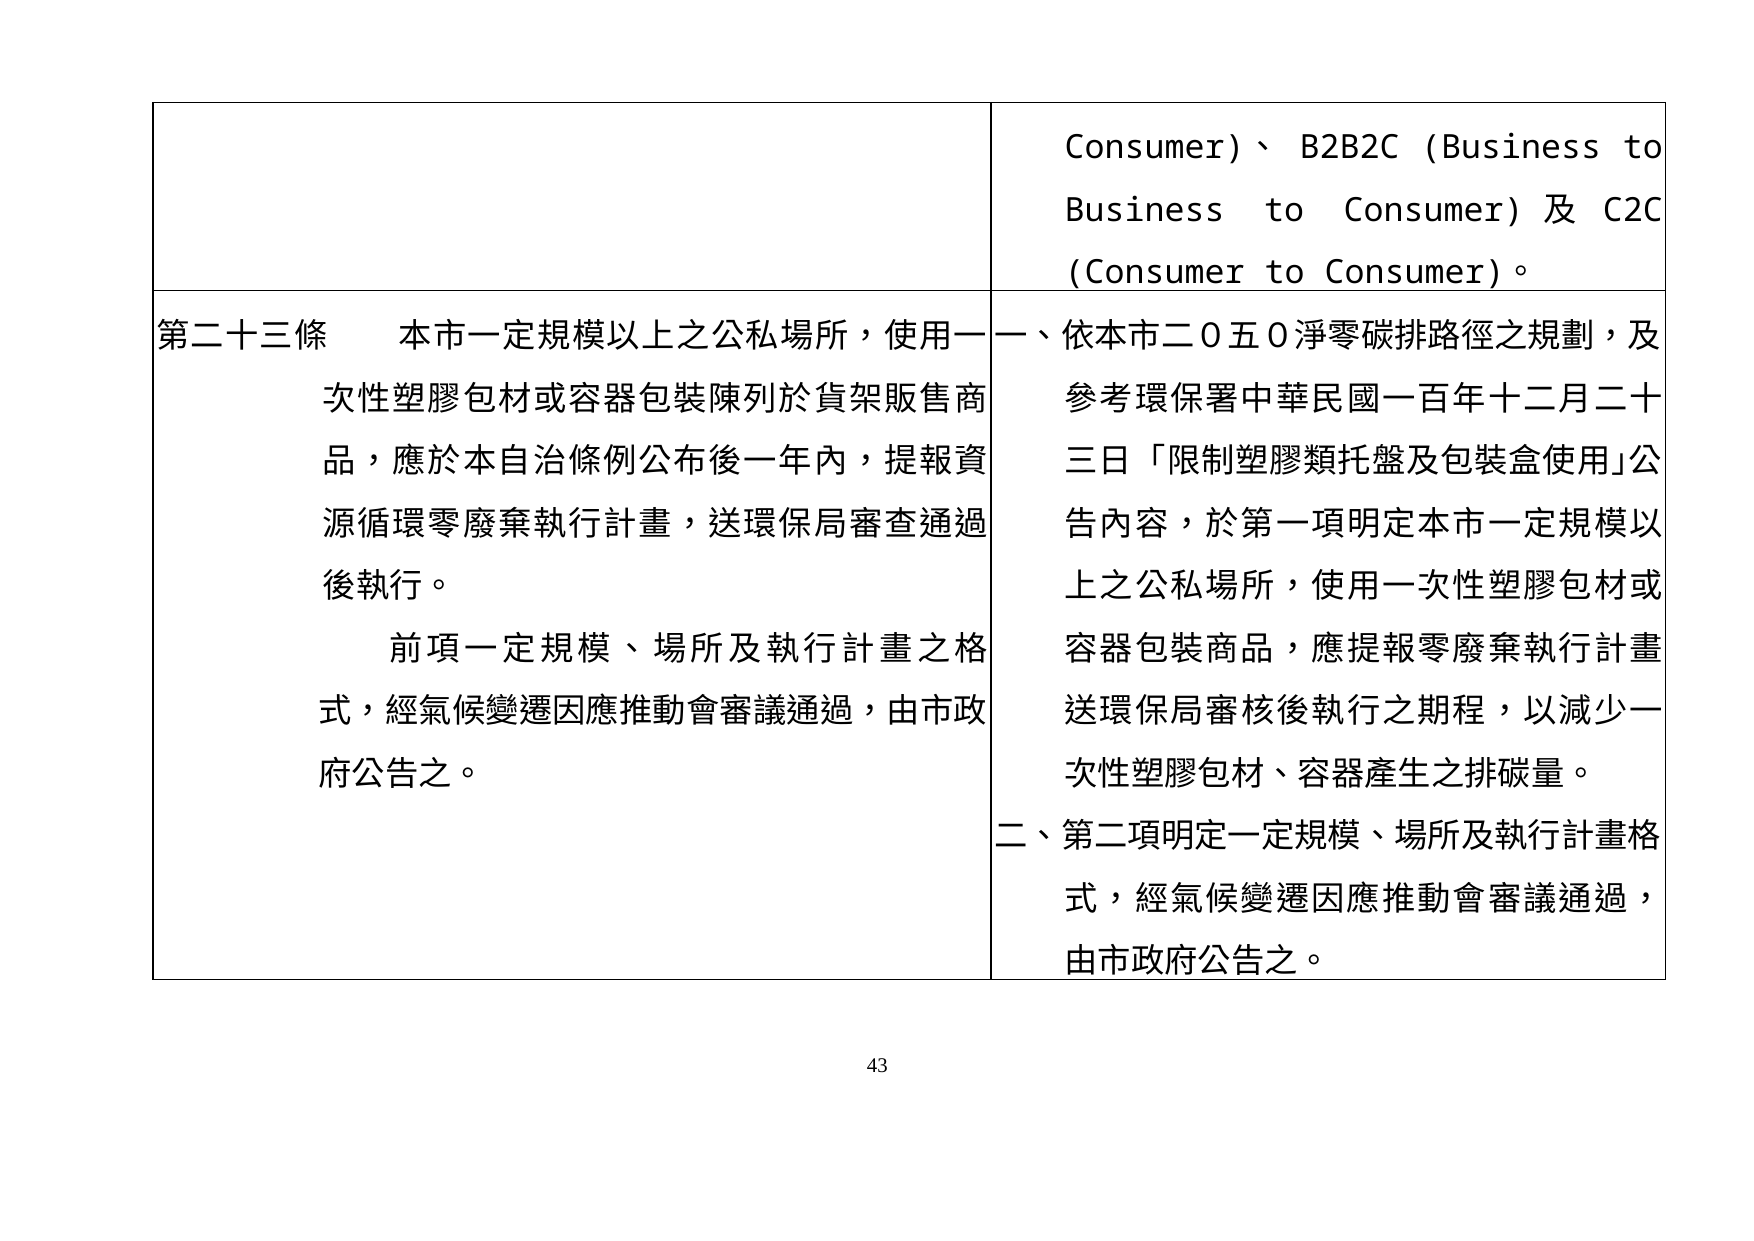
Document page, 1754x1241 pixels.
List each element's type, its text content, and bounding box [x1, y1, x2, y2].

table_cell Consumer)、 B2B2C (Business to Business to Consumer)及C2C (Consumer to Consumer)。 [992, 103, 1665, 290]
table_cell 第二十三條 本市一定規模以上之公私場所，使用一次性塑膠包材或容器包裝陳列於貨架販售商品，應於本自治條例公布後一年內，提報資源循環零廢棄執行計畫，送環保局審查通過後執行。 前項一定規模、場所及執行計畫之格式，經氣候變遷因應推動會審議通過，由市政府公告之。 [154, 291, 990, 979]
table_cell [154, 103, 990, 290]
table_cell 一、依本市二０五０淨零碳排路徑之規劃，及參考環保署中華民國一百年十二月二十三日「限制塑膠類托盤及包裝盒使用｣公告內容，於第一項明定本市一定規模以上之公私場所，使用一次性塑膠包材或容器包裝商品，應提報零廢棄執行計畫送環保局審核後執行之期程，以減少一次性塑膠包材、容器產生之排碳量。 二、第二項明定一定規模、場所及執行計畫格式，經氣候變遷因應推動會審議通過，由市政府公告之。 [992, 291, 1665, 979]
